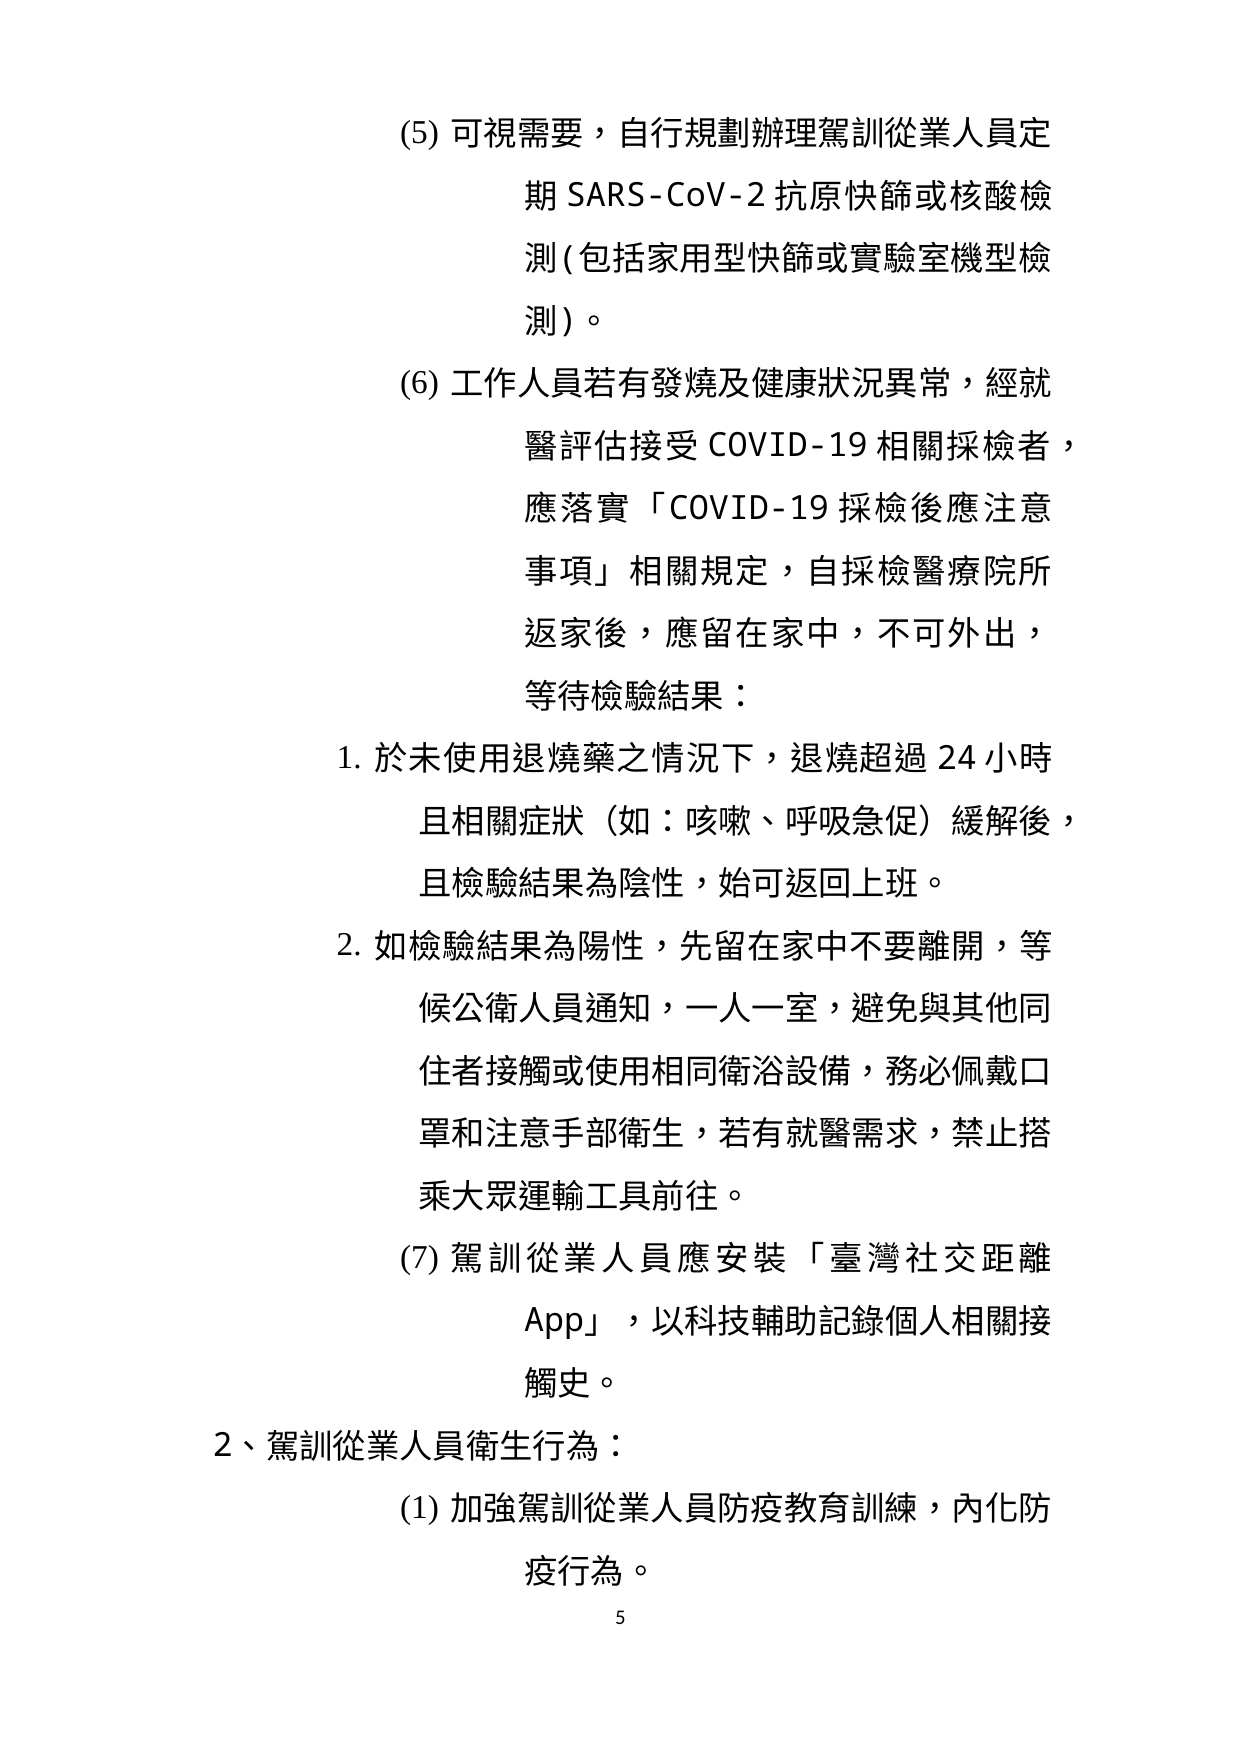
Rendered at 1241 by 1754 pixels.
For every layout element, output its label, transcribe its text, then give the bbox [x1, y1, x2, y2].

list 於未使用退燒藥之情況下，退燒超過24小時且相關症狀（如：咳嗽、呼吸急促）緩解後，且檢驗結果為陰性，始可返回上班。 [336, 714, 1053, 902]
list 加強駕訓從業人員防疫教育訓練，內化防疫行為。 [400, 1464, 1053, 1589]
list 可視需要，自行規劃辦理駕訓從業人員定期SARS-CoV-2抗原快篩或核酸檢測(包括家用型快篩或實驗室機型檢測)。 [400, 89, 1053, 339]
list 駕訓從業人員衛生行為： [212, 1402, 1053, 1464]
list 工作人員若有發燒及健康狀況異常，經就醫評估接受COVID-19相關採檢者，應落實「COVID-19採檢後應注意事項」相關規定，自採檢醫療院所返家後，應留在家中，不可外出，等待檢驗結果： [400, 339, 1053, 714]
list 駕訓從業人員應安裝「臺灣社交距離App」，以科技輔助記錄個人相關接觸史。 [400, 1214, 1053, 1402]
list 如檢驗結果為陽性，先留在家中不要離開，等候公衛人員通知，一人一室，避免與其他同住者接觸或使用相同衛浴設備，務必佩戴口罩和注意手部衛生，若有就醫需求，禁止搭乘大眾運輸工具前往。 [336, 902, 1053, 1214]
